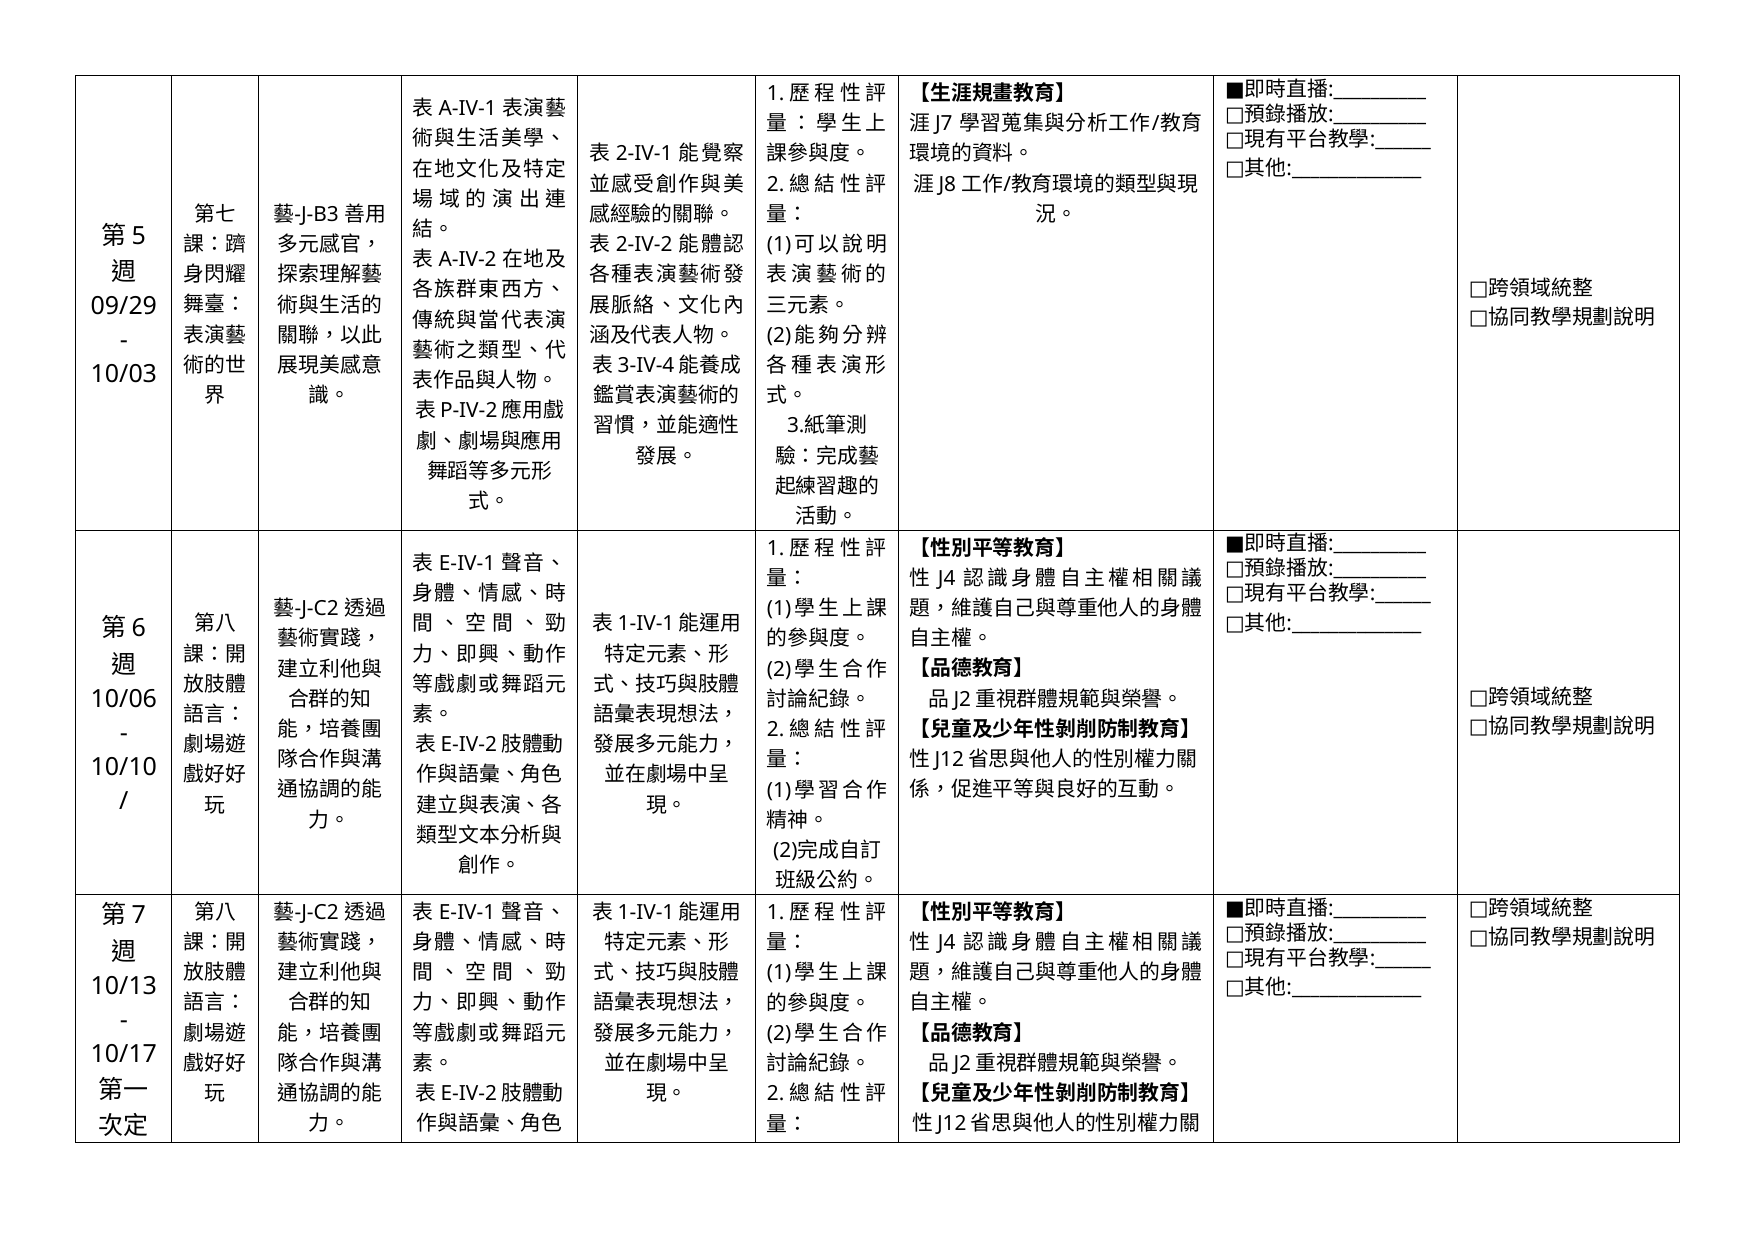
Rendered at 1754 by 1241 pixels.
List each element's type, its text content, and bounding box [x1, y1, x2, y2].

table_cell ■即時直播:__________ □預錄播放:__________ □現有平台教學:______ □其他:______________ [1214, 76, 1457, 530]
table_cell □跨領域統整 □協同教學規劃說明 [1458, 531, 1679, 894]
table_cell 表2-IV-1能覺察並感受創作與美感經驗的關聯。 表2-IV-2能體認各種表演藝術發展脈絡、文化內涵及代表人物。 表3-IV-4能養成鑑賞表演藝術的習慣，並能適性發展。 [578, 76, 755, 530]
table_cell 藝-J-C2 透過藝術實踐，建立利他與合群的知能，培養團隊合作與溝通協調的能力。 [259, 895, 401, 1142]
table_cell 第八課：開放肢體語言：劇場遊戲好好玩 [172, 531, 258, 894]
table_cell 表E-IV-1聲音、身體、情感、時間、空間、勁力、即興、動作等戲劇或舞蹈元素。 表E-IV-2肢體動作與語彙、角色 [402, 895, 577, 1142]
table_cell 1.歷程性評量：學生上課參與度。 2.總結性評量： (1)可以說明表演藝術的三元素。 (2)能夠分辨各種表演形式。 3.紙筆測驗：完成藝起練習趣的活動。 [756, 76, 898, 530]
table_cell 表A-IV-1表演藝術與生活美學、在地文化及特定場域的演出連結。 表A-IV-2在地及各族群東西方、傳統與當代表演藝術之類型、代表作品與人物。 表P-IV-2應用戲劇、劇場與應用舞蹈等多元形式。 [402, 76, 577, 530]
table_cell 1.歷程性評量： (1)學生上課的參與度。 (2)學生合作討論紀錄。 2.總結性評量： (1)學習合作精神。 (2)完成自訂班級公約。 [756, 531, 898, 894]
table_cell □跨領域統整 □協同教學規劃說明 [1458, 76, 1679, 530]
table_cell 表1-IV-1能運用特定元素、形式、技巧與肢體語彙表現想法，發展多元能力，並在劇場中呈現。 [578, 531, 755, 894]
table_cell 藝-J-B3 善用多元感官，探索理解藝術與生活的關聯，以此展現美感意識。 [259, 76, 401, 530]
table_cell 藝-J-C2 透過藝術實踐，建立利他與合群的知能，培養團隊合作與溝通協調的能力。 [259, 531, 401, 894]
table_cell 表1-IV-1能運用特定元素、形式、技巧與肢體語彙表現想法，發展多元能力，並在劇場中呈現。 [578, 895, 755, 1142]
table_cell 第5週 09/29-10/03 [76, 76, 171, 530]
table_cell 1.歷程性評量： (1)學生上課的參與度。 (2)學生合作討論紀錄。 2.總結性評量： [756, 895, 898, 1142]
table_cell 【性別平等教育】 性J4認識身體自主權相關議題，維護自己與尊重他人的身體自主權。 【品德教育】 品J2重視群體規範與榮譽。 【兒童及少年性剝削防制教育】 性J12省思與他人的性別權力關係，促進平等與良好的互動。 [899, 531, 1213, 894]
table_cell ■即時直播:__________ □預錄播放:__________ □現有平台教學:______ □其他:______________ [1214, 895, 1457, 1142]
table_cell ■即時直播:__________ □預錄播放:__________ □現有平台教學:______ □其他:______________ [1214, 531, 1457, 894]
table_cell 第七課：躋身閃耀舞臺：表演藝術的世界 [172, 76, 258, 530]
table_cell □跨領域統整 □協同教學規劃說明 [1458, 895, 1679, 1142]
table_cell 【生涯規畫教育】 涯J7 學習蒐集與分析工作/教育環境的資料。 涯J8 工作/教育環境的類型與現況。 [899, 76, 1213, 530]
table_cell 第6週 10/06-10/10/ [76, 531, 171, 894]
table_cell 第八課：開放肢體語言：劇場遊戲好好玩 [172, 895, 258, 1142]
table_cell 表E-IV-1聲音、身體、情感、時間、空間、勁力、即興、動作等戲劇或舞蹈元素。 表E-IV-2肢體動作與語彙、角色建立與表演、各類型文本分析與創作。 [402, 531, 577, 894]
table_cell 第7週 10/13-10/17 第一次定 [76, 895, 171, 1142]
table_cell 【性別平等教育】 性J4認識身體自主權相關議題，維護自己與尊重他人的身體自主權。 【品德教育】 品J2重視群體規範與榮譽。 【兒童及少年性剝削防制教育】 性J12省思與他人的性別權力關 [899, 895, 1213, 1142]
